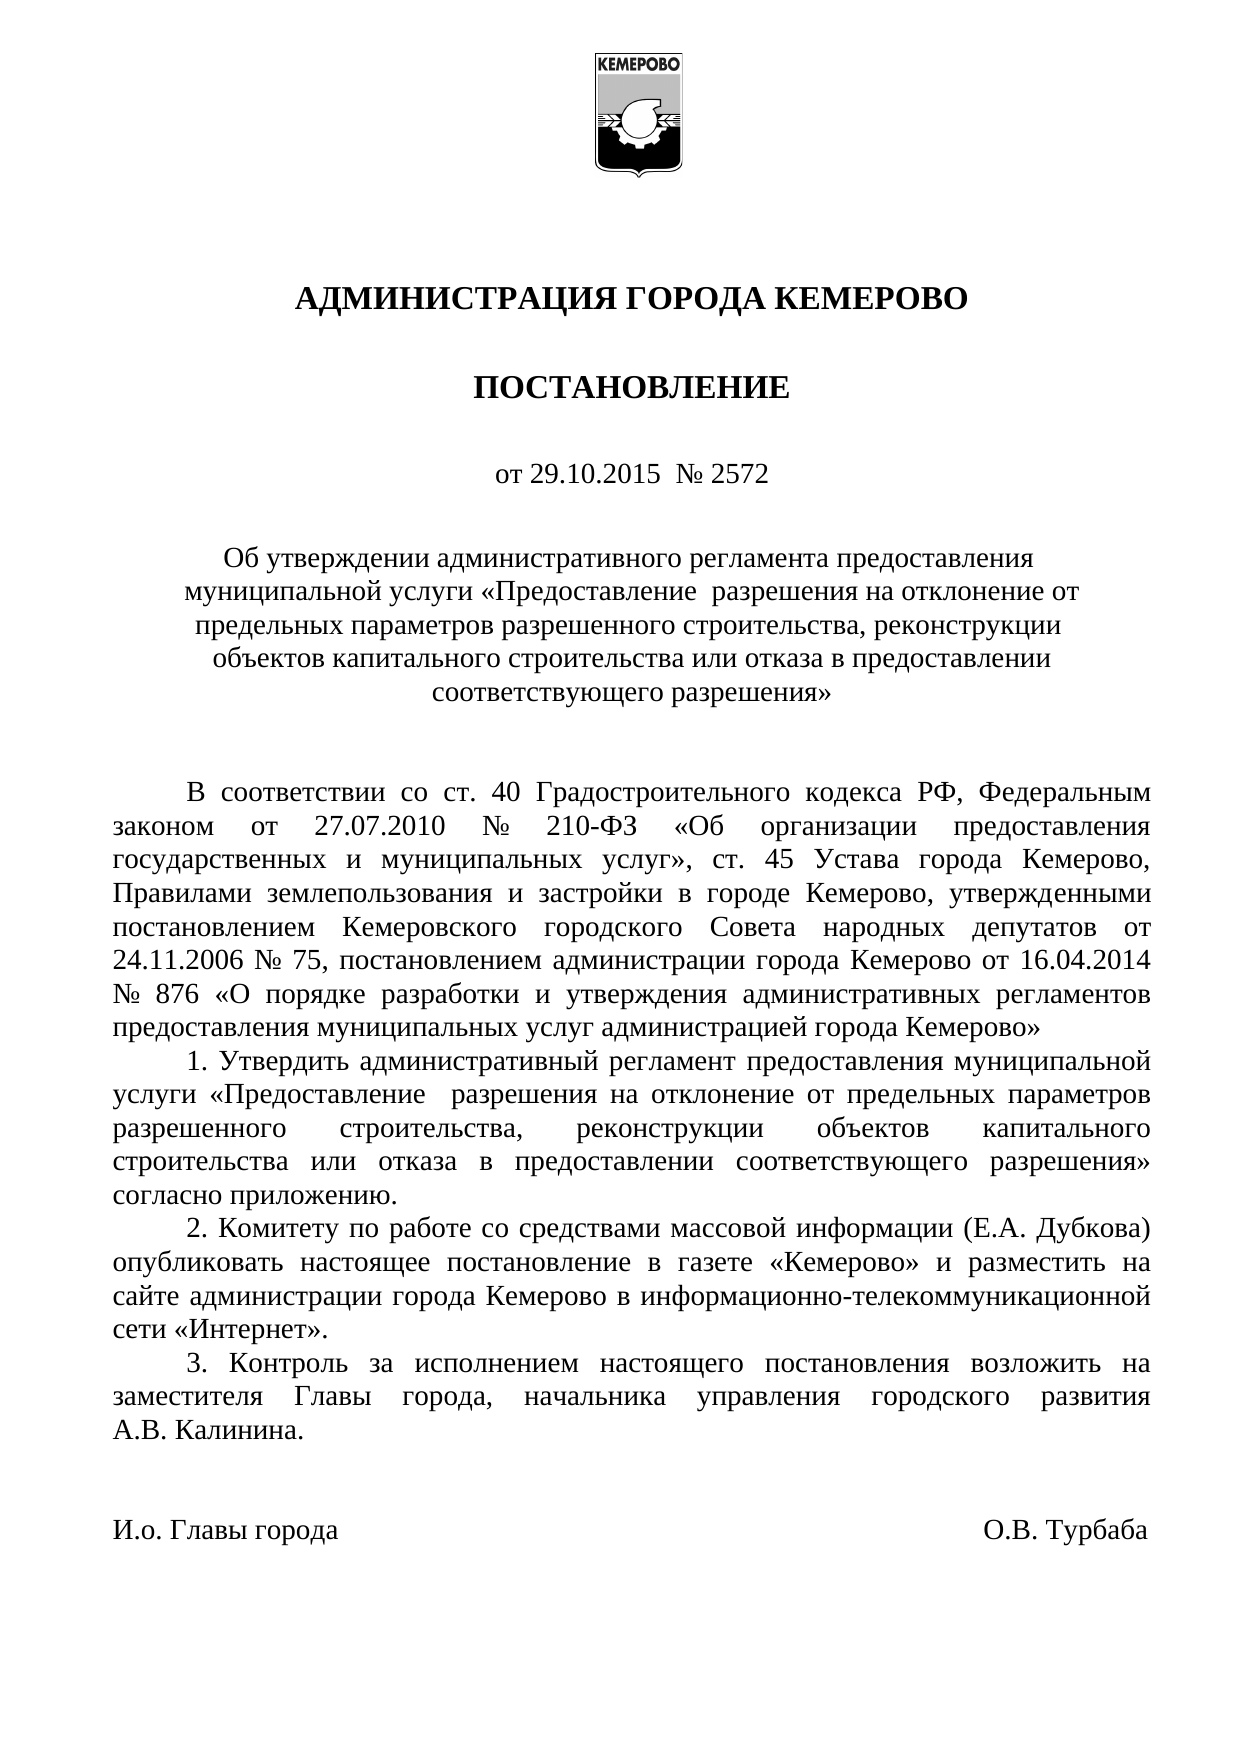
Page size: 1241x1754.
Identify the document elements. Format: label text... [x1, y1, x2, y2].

text муниципальной услуги «Предоставление разрешения на отклонение от предельных параметров разрешенного строительства, реконструкции [112, 573, 1152, 640]
text И.о. Главы города О.В. Турбаба [112, 1512, 1152, 1546]
text 2. Комитету по работе со средствами массовой информации (Е.А. Дубкова) опубликовать настоящее постановление в газете «Кемерово» и разместить на сайте администрации города Кемерово в информационно-телекоммуникационной сети «Интернет». [112, 1211, 1152, 1345]
text В соответствии со ст. 40 Градостроительного кодекса РФ, Федеральным законом от 27.07.2010 № 210-ФЗ «Об организации предоставления государственных и муниципальных услуг», ст. 45 Устава города Кемерово, Правилами землепользования и застройки в городе Кемерово, утверждeнными постановлением Кемеровского городского Совета народных депутатов от 24.11.2006 № 75, постановлением администрации города Кемерово от 16.04.2014 № 876 «О порядке разработки и утверждения административных регламентов предоставления муниципальных услуг администрацией города Кемерово» [112, 774, 1152, 1043]
text 3. Контроль за исполнением настоящего постановления возложить на заместителя Главы города, начальника управления городского развития А.В. Калинина. [112, 1345, 1152, 1445]
text АДМИНИСТРАЦИЯ ГОРОДА КЕМЕРОВО [112, 278, 1152, 317]
text от 29.10.2015 № 2572 [112, 456, 1152, 489]
text 1. Утвердить административный регламент предоставления муниципальной услуги «Предоставление разрешения на отклонение от предельных параметров разрешенного строительства, реконструкции объектов капитального строительства или отказа в предоставлении соответствующего разрешения» согласно приложению. [112, 1043, 1152, 1211]
text ПОСТАНОВЛЕНИЕ [112, 367, 1152, 406]
picture [595, 53, 683, 178]
text объектов капитального строительства или отказа в предоставлении соответствующего разрешения» [112, 640, 1152, 707]
text Об утверждении административного регламента предоставления [112, 540, 1152, 573]
